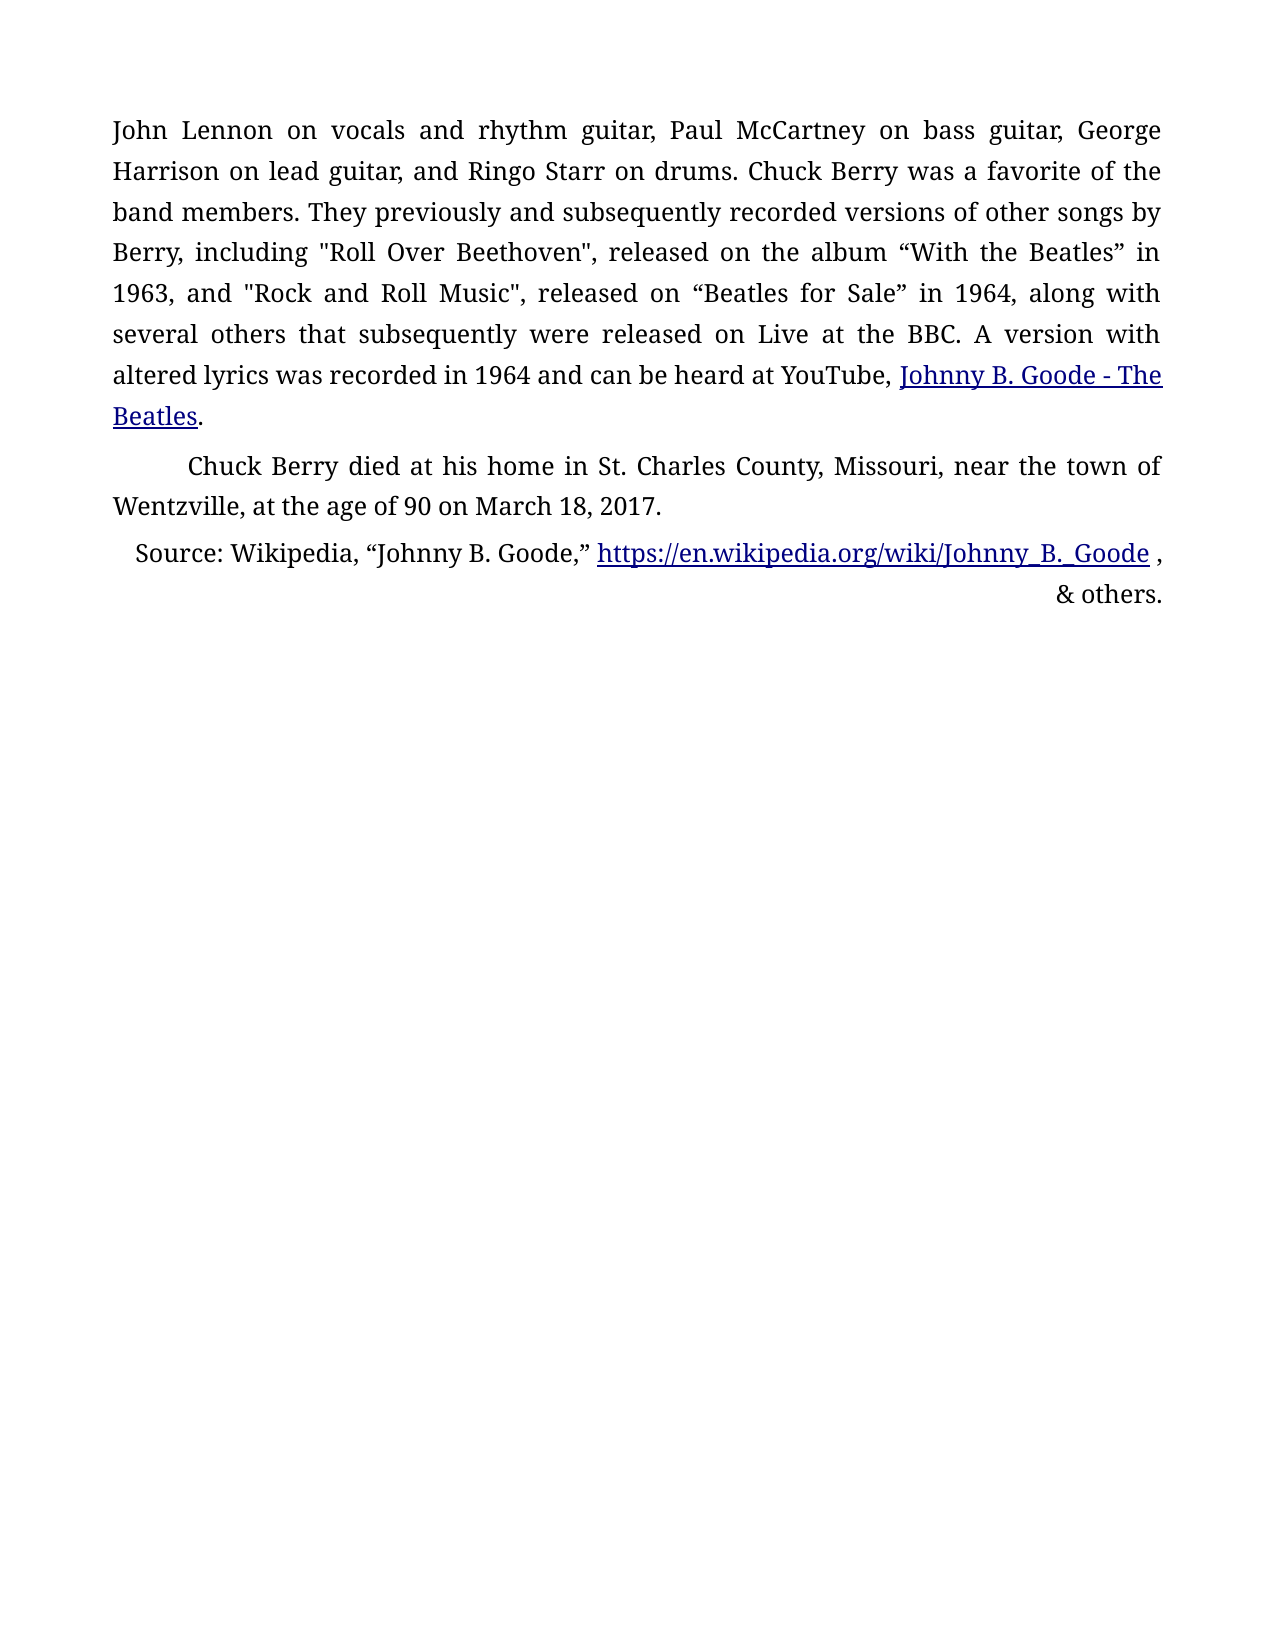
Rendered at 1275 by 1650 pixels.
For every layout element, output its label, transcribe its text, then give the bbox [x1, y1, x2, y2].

text Source: Wikipedia, “Johnny B. Goode,” https://en.wikipedia.org/wiki/Johnny_B._Goode , & others. [39, 536, 1162, 611]
text John Lennon on vocals and rhythm guitar, Paul McCartney on bass guitar, George Harrison on lead guitar, and Ringo Starr on drums. Chuck Berry was a favorite of the band members. They previously and subsequently recorded versions of other songs by Berry, including "Roll Over Beethoven", released on the album “With the Beatles” in 1963, and "Rock and Roll Music", released on “Beatles for Sale” in 1964, along with several others that subsequently were released on Live at the BBC. A version with altered lyrics was recorded in 1964 and can be heard at YouTube, Johnny B. Goode - The Beatles. [112, 112, 1162, 432]
text Chuck Berry died at his home in St. Charles County, Missouri, near the town of Wentzville, at the age of 90 on March 18, 2017. [112, 448, 1162, 523]
